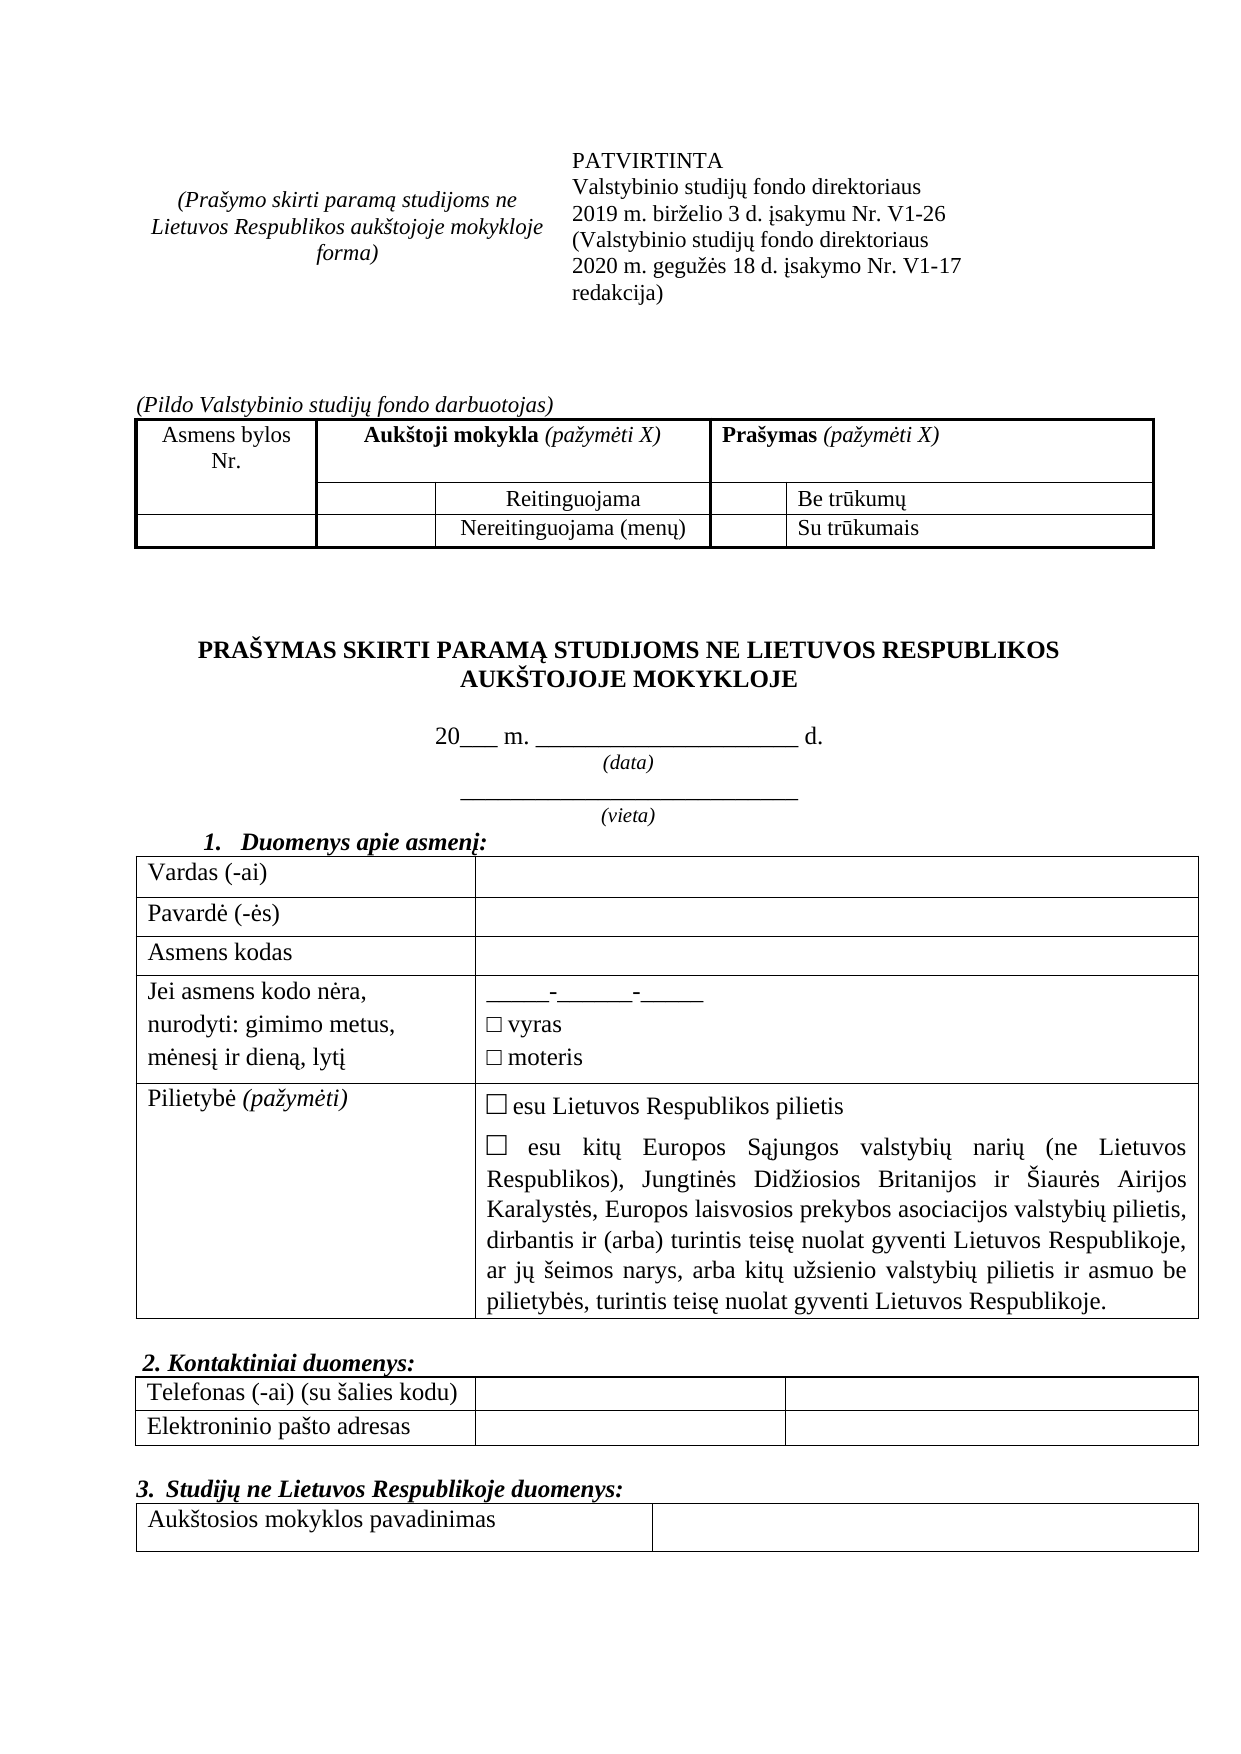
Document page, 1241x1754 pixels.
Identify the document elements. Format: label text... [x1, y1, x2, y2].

text 1. Duomenys apie asmenį: [203, 827, 1122, 856]
table_cell Su trūkumais [787, 515, 1152, 546]
table_cell [786, 1411, 1198, 1444]
table_header Asmens bylos Nr. [138, 421, 315, 513]
table_cell [476, 1411, 785, 1444]
table_header [476, 1378, 785, 1410]
table_cell [318, 483, 435, 513]
table_header Telefonas (-ai) (su šalies kodu) [136, 1378, 475, 1410]
table_cell [318, 515, 435, 546]
text AUKŠTOJOJE MOKYKLOJE [136, 664, 1122, 692]
table_cell Reitinguojama [436, 483, 709, 513]
table_header (Prašymo skirti paramą studijoms ne Lietuvos Respublikos aukštojoje mokykloje forma) [136, 147, 561, 305]
table_header PATVIRTINTA Valstybinio studijų fondo direktoriaus 2019 m. birželio 3 d. įsakymu Nr. V1-26 (Valstybinio studijų fondo direktoriaus 2020 m. gegužės 18 d. įsakymo Nr. V1-17 redakcija) [561, 147, 1061, 305]
table_cell Pavardė (-ės) [137, 898, 475, 936]
table_cell _____-______-_____ □ vyras □ moteris [476, 976, 1198, 1082]
text 2. Kontaktiniai duomenys: [136, 1348, 1122, 1376]
table_header Vardas (-ai) [137, 857, 475, 897]
table_cell Jei asmens kodo nėra, nurodyti: gimimo metus, mėnesį ir dieną, lytį [137, 976, 475, 1082]
table_cell [476, 937, 1198, 975]
table_cell Pilietybė (pažymėti) [137, 1084, 475, 1318]
table_cell [138, 515, 315, 546]
text (Pildo Valstybinio studijų fondo darbuotojas) [136, 391, 1122, 418]
table_cell Nereitinguojama (menų) [436, 515, 709, 546]
table_cell Elektroninio pašto adresas [136, 1411, 475, 1444]
text 20___ m. _____________________ d. [136, 721, 1122, 750]
table_header [476, 857, 1198, 897]
table_header Prašymas (pažymėti X) [712, 421, 1152, 482]
table_header [653, 1504, 1198, 1551]
table_cell Be trūkumų [787, 483, 1152, 513]
text 3. Studijų ne Lietuvos Respublikoje duomenys: [136, 1474, 1122, 1503]
table_cell [712, 515, 786, 546]
text ___________________________ [136, 774, 1122, 803]
table_cell [712, 483, 786, 513]
table_header [786, 1378, 1198, 1410]
table_header Aukštosios mokyklos pavadinimas [137, 1504, 652, 1551]
text PRAŠYMAS SKIRTI PARAMĄ STUDIJOMS NE LIETUVOS RESPUBLIKOS [136, 635, 1122, 664]
table_cell □ esu Lietuvos Respublikos pilietis □ esu kitų Europos Sąjungos valstybių narių (ne Lietuvos Respublikos), Jungtinės Didžiosios Britanijos ir Šiaurės Airijos Karalystės, Europos laisvosios prekybos asociacijos valstybių pilietis, dirbantis ir (arba) turintis teisę nuolat gyventi Lietuvos Respublikoje, ar jų šeimos narys, arba kitų užsienio valstybių pilietis ir asmuo be pilietybės, turintis teisę nuolat gyventi Lietuvos Respublikoje. [476, 1084, 1198, 1318]
text (data) [136, 750, 1122, 774]
text (vieta) [136, 803, 1122, 827]
table_header Aukštoji mokykla (pažymėti X) [318, 421, 709, 482]
table_cell [476, 898, 1198, 936]
table_cell Asmens kodas [137, 937, 475, 975]
